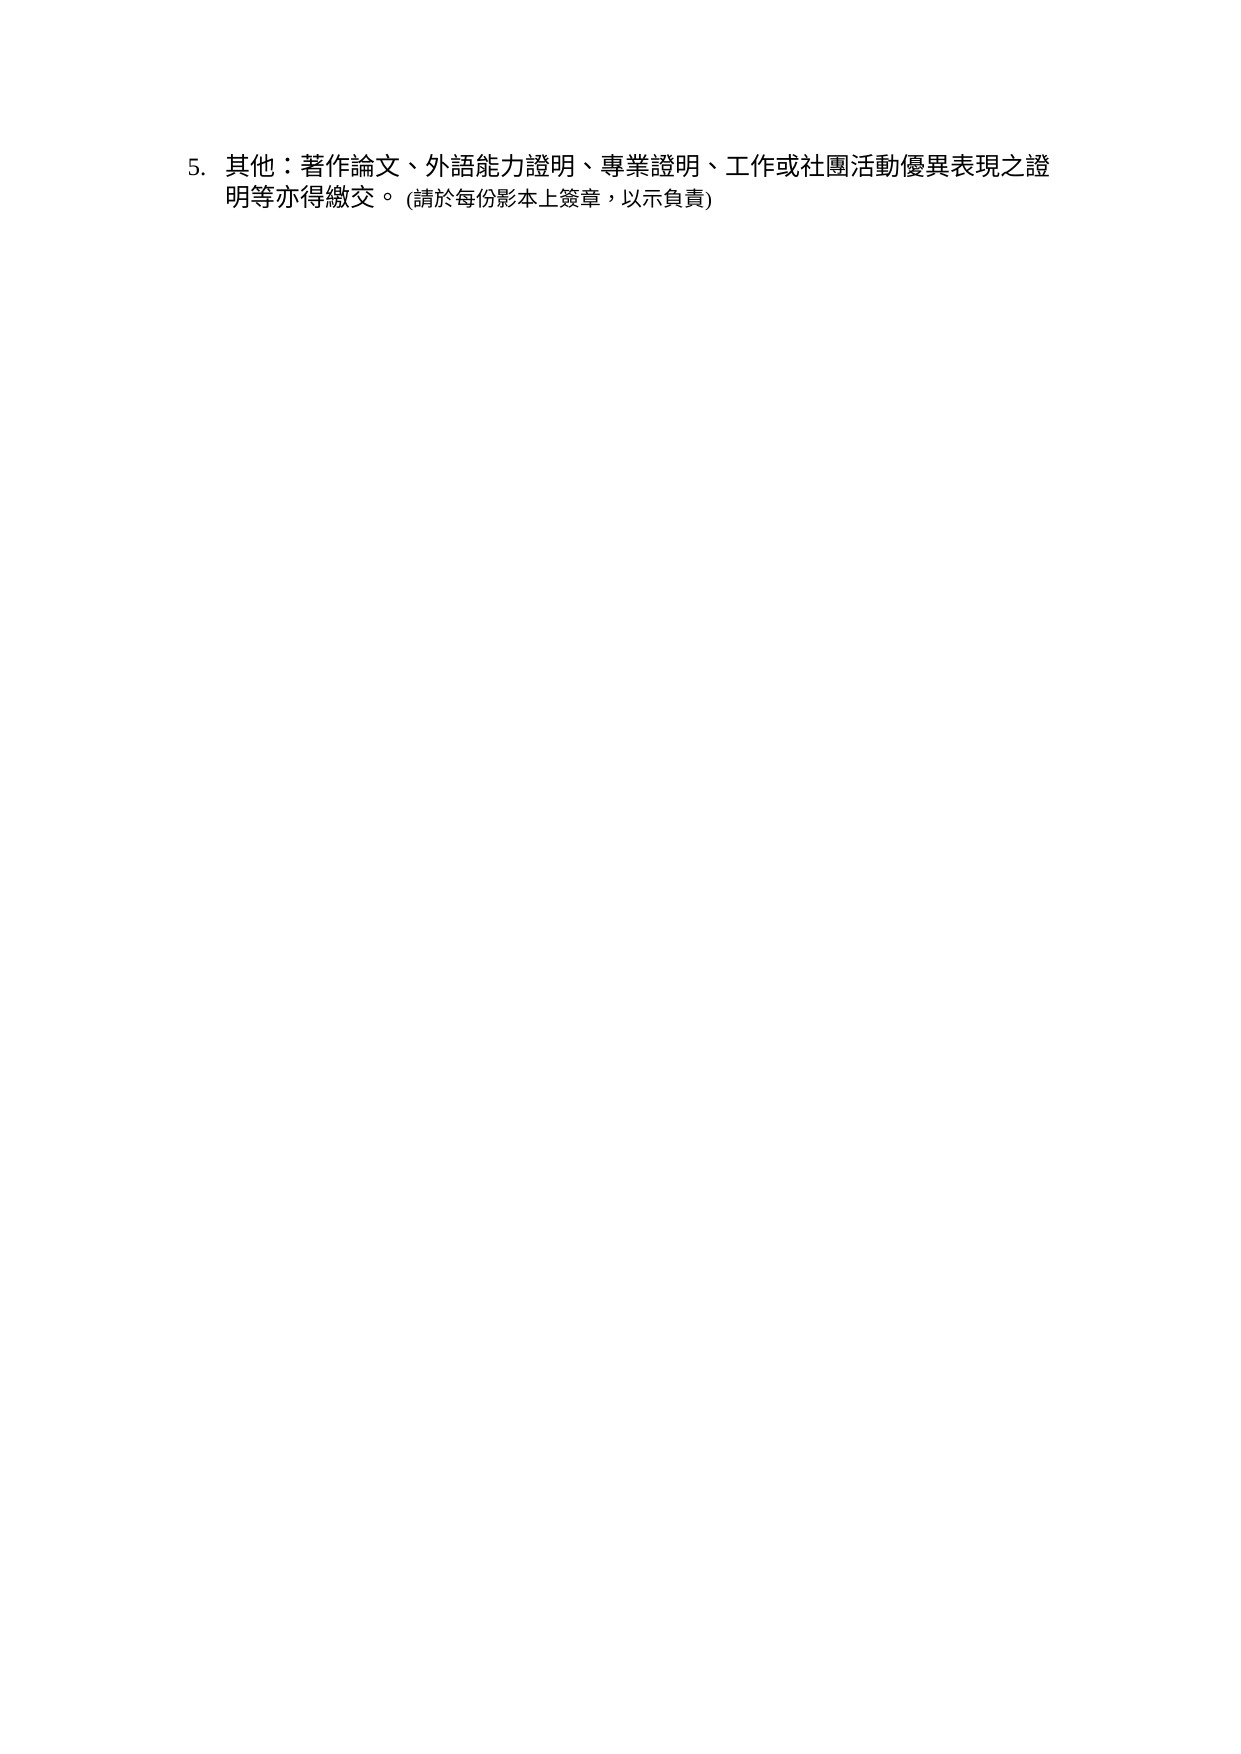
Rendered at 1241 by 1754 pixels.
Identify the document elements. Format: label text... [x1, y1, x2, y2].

list 其他：著作論文、外語能力證明、專業證明、工作或社團活動優異表現之證明等亦得繳交。 (請於每份影本上簽章，以示負責) [187, 150, 1053, 212]
